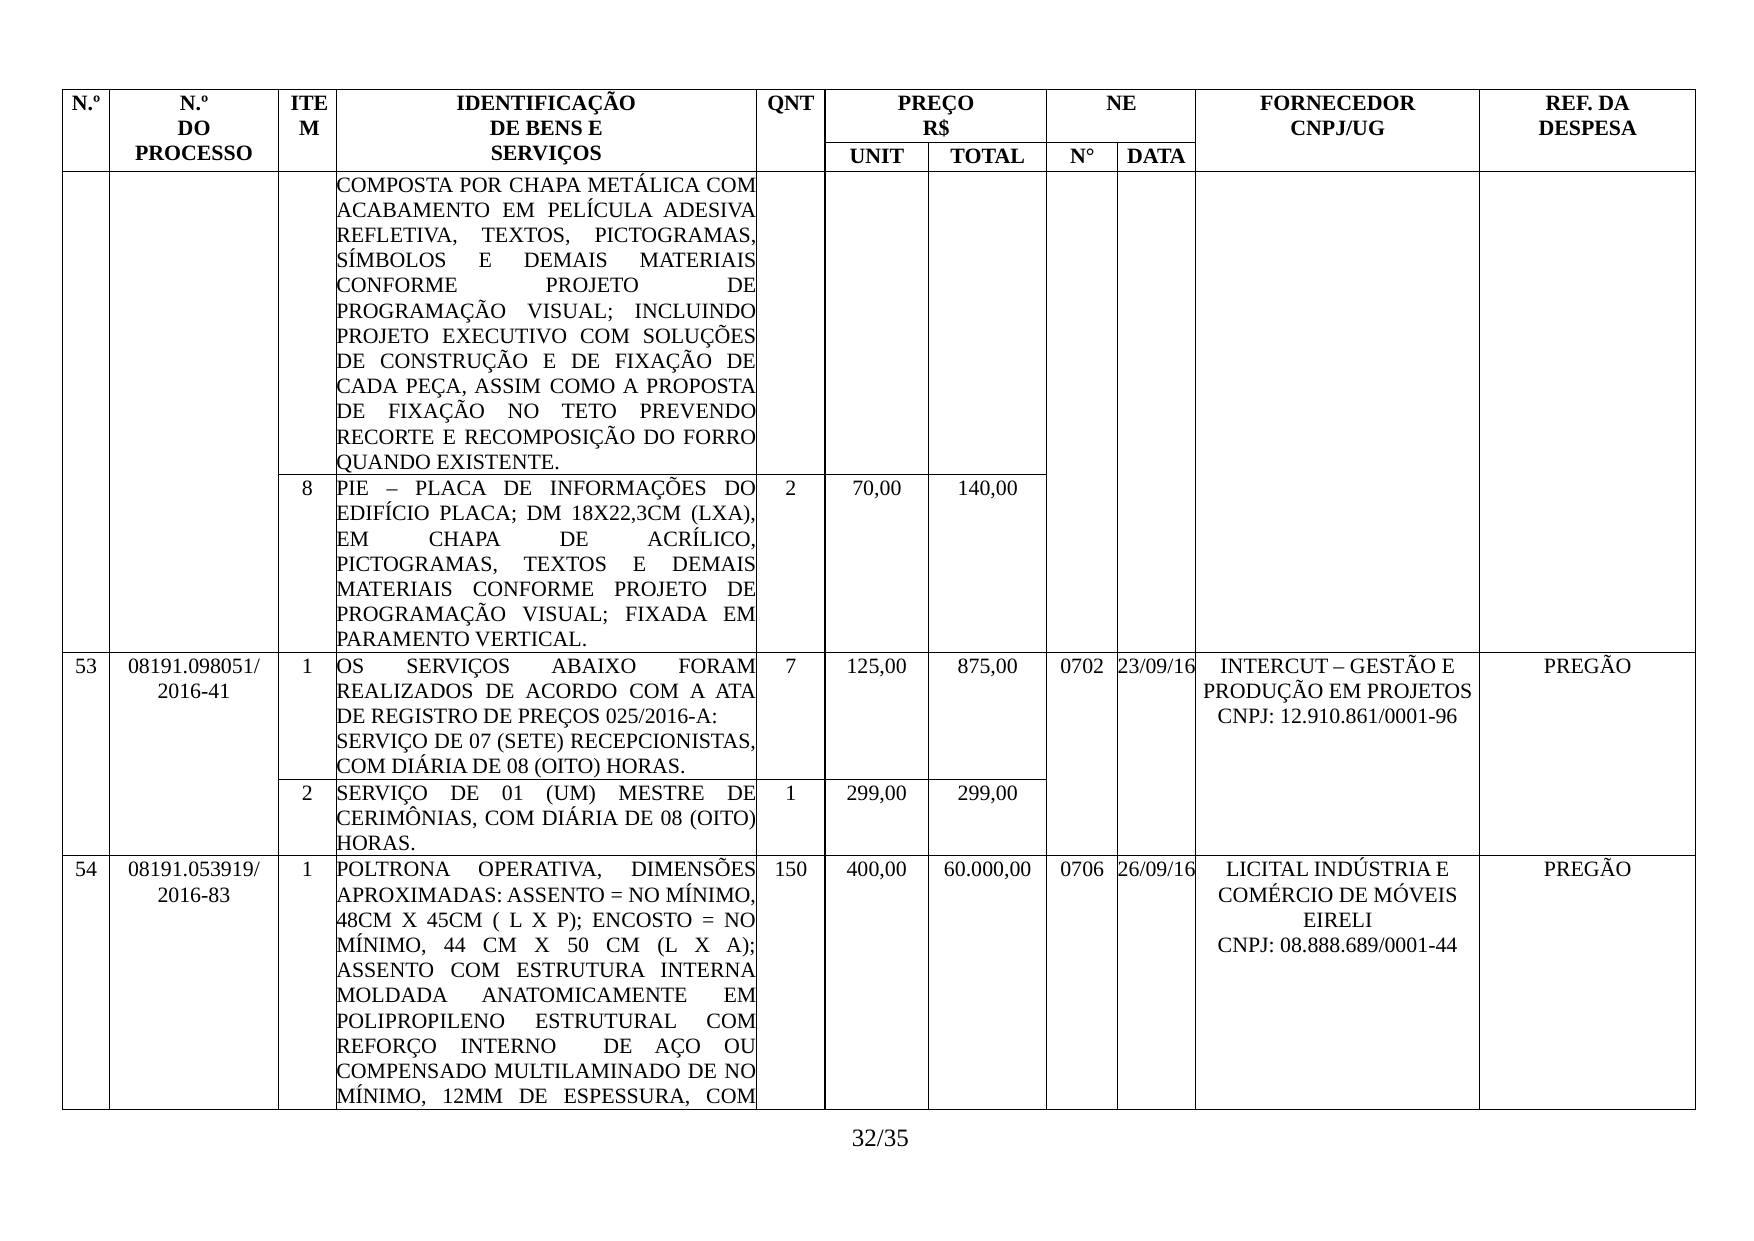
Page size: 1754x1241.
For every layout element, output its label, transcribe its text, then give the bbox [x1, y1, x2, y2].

table_cell 150 [757, 856, 824, 1108]
table_cell 7 [757, 653, 824, 779]
table_cell [110, 172, 278, 652]
table_cell POLTRONA OPERATIVA, DIMENSÕES APROXIMADAS: ASSENTO = NO MÍNIMO, 48CM X 45CM ( L X P); ENCOSTO = NO MÍNIMO, 44 CM X 50 CM (L X A); ASSENTO COM ESTRUTURA INTERNA MOLDADA ANATOMICAMENTE EM POLIPROPILENO ESTRUTURAL COM REFORÇO INTERNO DE AÇO OU COMPENSADO MULTILAMINADO DE NO MÍNIMO, 12MM DE ESPESSURA, COM [337, 856, 756, 1108]
table_cell 08191.053919/ 2016-83 [110, 856, 278, 1108]
table_cell [1196, 172, 1479, 652]
table_header REF. DA DESPESA [1480, 90, 1695, 171]
table_cell 54 [63, 856, 109, 1108]
table_cell OS SERVIÇOS ABAIXO FORAM REALIZADOS DE ACORDO COM A ATA DE REGISTRO DE PREÇOS 025/2016-A: SERVIÇO DE 07 (SETE) RECEPCIONISTAS, COM DIÁRIA DE 08 (OITO) HORAS. [337, 653, 756, 779]
table_cell [1047, 172, 1117, 652]
table_cell TOTAL [929, 143, 1046, 171]
table_cell LICITAL INDÚSTRIA E COMÉRCIO DE MÓVEIS EIRELI CNPJ: 08.888.689/0001-44 [1196, 856, 1479, 1108]
table_cell 53 [63, 653, 109, 855]
table_cell 8 [279, 475, 336, 652]
table_cell 299,00 [929, 780, 1046, 855]
table_header ITEM [279, 90, 336, 171]
table_cell 299,00 [826, 780, 928, 855]
table_cell [826, 172, 928, 474]
table_cell SERVIÇO DE 01 (UM) MESTRE DE CERIMÔNIAS, COM DIÁRIA DE 08 (OITO) HORAS. [337, 780, 756, 855]
table_cell [1118, 172, 1195, 652]
table_header N.º DO PROCESSO [110, 90, 278, 171]
table_cell 1 [279, 653, 336, 779]
table_cell 2 [279, 780, 336, 855]
table_cell [1480, 172, 1695, 652]
table_cell 0706 [1047, 856, 1117, 1108]
table_cell DATA [1118, 143, 1195, 171]
table_cell PREGÃO [1480, 653, 1695, 855]
table_cell PREGÃO [1480, 856, 1695, 1108]
table_cell 23/09/16 [1118, 653, 1195, 855]
table_header FORNECEDOR CNPJ/UG [1196, 90, 1479, 171]
table_cell [279, 172, 336, 474]
table_cell 60.000,00 [929, 856, 1046, 1108]
table_header QNT [757, 90, 824, 171]
table_header IDENTIFICAÇÃO DE BENS E SERVIÇOS [337, 90, 756, 171]
table_cell 125,00 [826, 653, 928, 779]
table_cell N° [1047, 143, 1117, 171]
table_cell UNIT [826, 143, 928, 171]
table_cell 1 [279, 856, 336, 1108]
table_cell 08191.098051/ 2016-41 [110, 653, 278, 855]
table_cell COMPOSTA POR CHAPA METÁLICA COM ACABAMENTO EM PELÍCULA ADESIVA REFLETIVA, TEXTOS, PICTOGRAMAS, SÍMBOLOS E DEMAIS MATERIAIS CONFORME PROJETO DE PROGRAMAÇÃO VISUAL; INCLUINDO PROJETO EXECUTIVO COM SOLUÇÕES DE CONSTRUÇÃO E DE FIXAÇÃO DE CADA PEÇA, ASSIM COMO A PROPOSTA DE FIXAÇÃO NO TETO PREVENDO RECORTE E RECOMPOSIÇÃO DO FORRO QUANDO EXISTENTE. [337, 172, 756, 474]
table_cell 1 [757, 780, 824, 855]
table_cell 0702 [1047, 653, 1117, 855]
table_cell 875,00 [929, 653, 1046, 779]
table_cell 70,00 [826, 475, 928, 652]
table_cell 2 [757, 475, 824, 652]
table_header N.º [63, 90, 109, 171]
table_cell [63, 172, 109, 652]
table_cell PIE – PLACA DE INFORMAÇÕES DO EDIFÍCIO PLACA; DM 18X22,3CM (LXA), EM CHAPA DE ACRÍLICO, PICTOGRAMAS, TEXTOS E DEMAIS MATERIAIS CONFORME PROJETO DE PROGRAMAÇÃO VISUAL; FIXADA EM PARAMENTO VERTICAL. [337, 475, 756, 652]
table_cell 26/09/16 [1118, 856, 1195, 1108]
table_cell INTERCUT – GESTÃO E PRODUÇÃO EM PROJETOS CNPJ: 12.910.861/0001-96 [1196, 653, 1479, 855]
table_header NE [1047, 90, 1195, 142]
table_cell [929, 172, 1046, 474]
table_cell 140,00 [929, 475, 1046, 652]
table_header PREÇO R$ [826, 90, 1046, 142]
table_cell 400,00 [826, 856, 928, 1108]
table_cell [757, 172, 824, 474]
